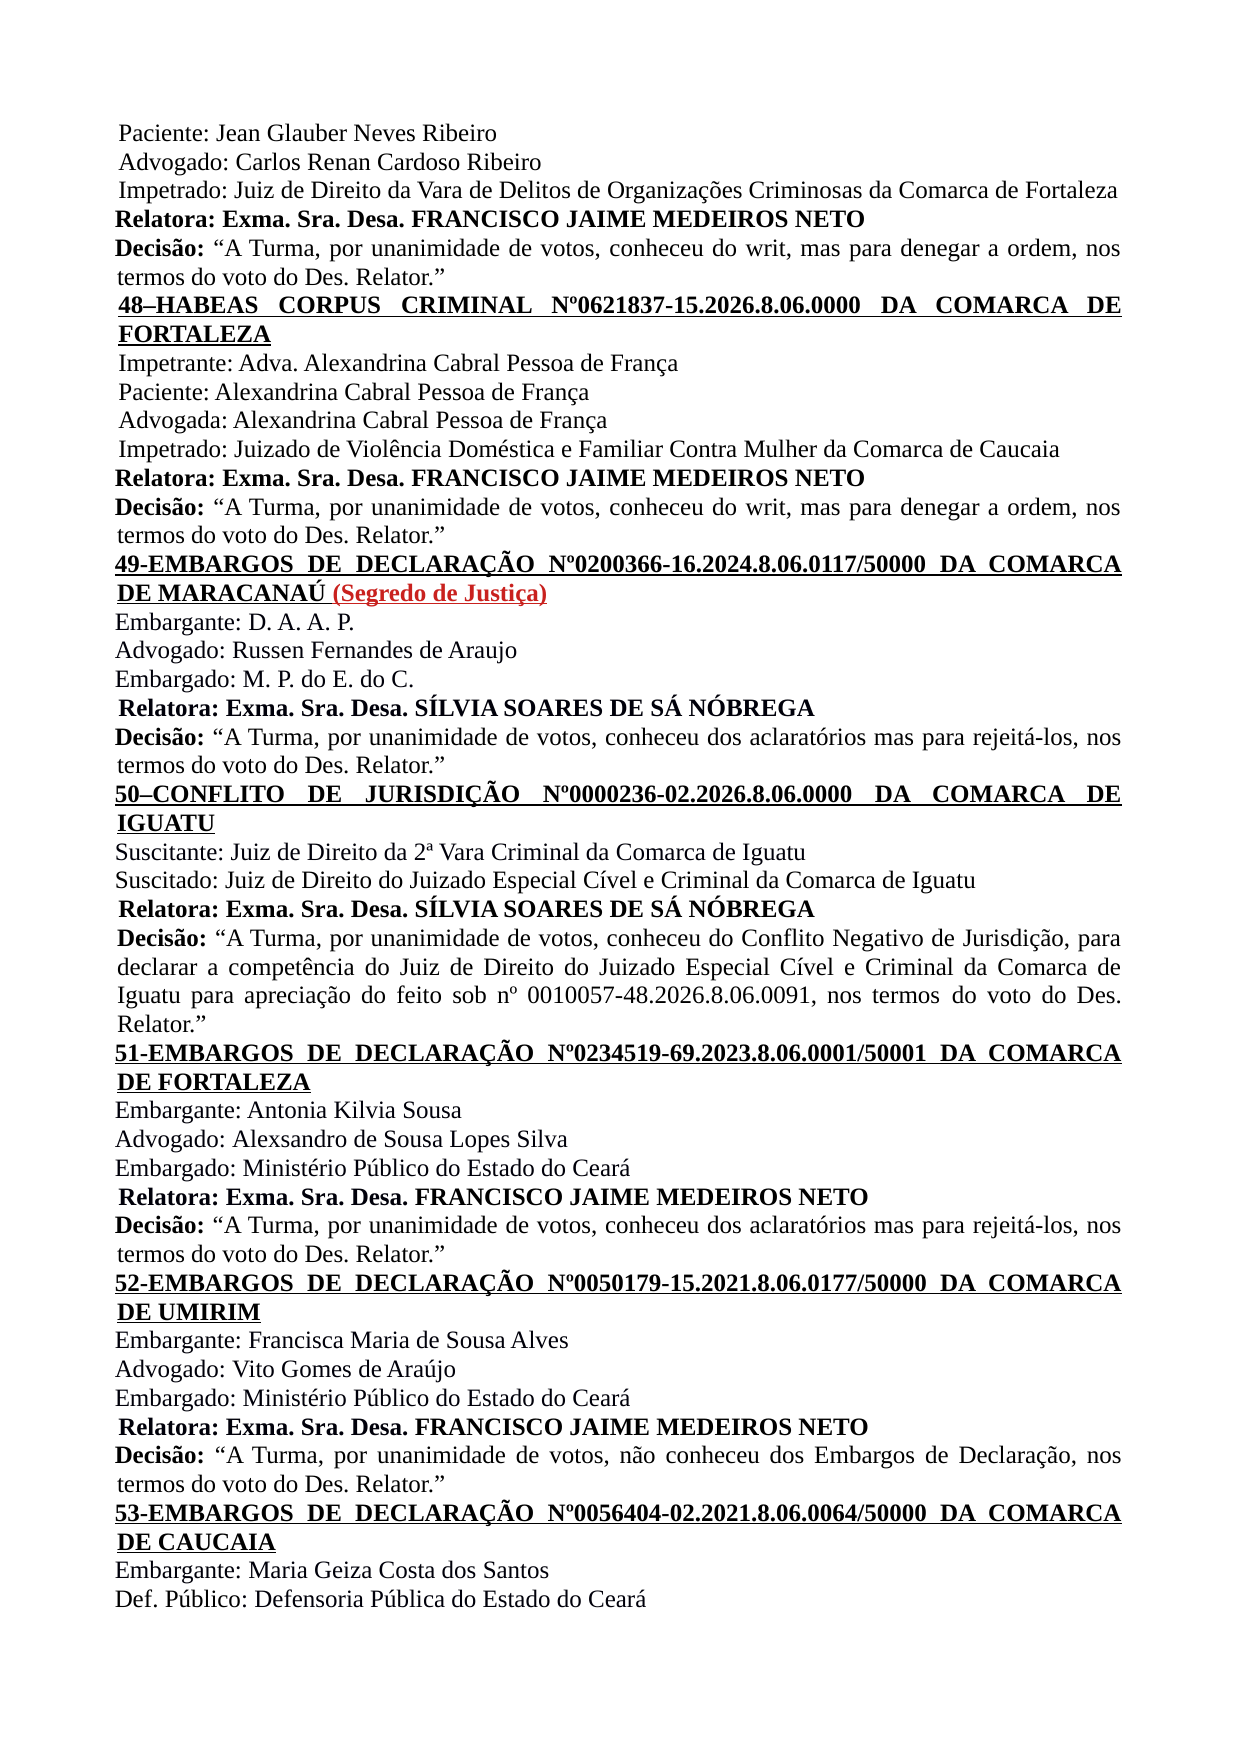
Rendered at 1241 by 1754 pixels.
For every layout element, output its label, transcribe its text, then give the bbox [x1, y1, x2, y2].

text Decisão: “A Turma, por unanimidade de votos, conheceu do writ, mas para denegar a ordem, nos termos do voto do Des. Relator.” [114, 492, 1122, 549]
text Advogado: Carlos Renan Cardoso Ribeiro [118, 147, 1122, 176]
text DE FORTALEZA [114, 1064, 1122, 1096]
text Embargado: Ministério Público do Estado do Ceará [114, 1383, 1122, 1412]
text FORTALEZA [118, 317, 1122, 348]
text 48–HABEAS CORPUS CRIMINAL Nº0621837-15.2026.8.06.0000 DA COMARCA DE [118, 291, 1122, 316]
text Relatora: Exma. Sra. Desa. FRANCISCO JAIME MEDEIROS NETO [114, 204, 1122, 233]
text Impetrado: Juiz de Direito da Vara de Delitos de Organizações Criminosas da Comarca de Fortaleza [118, 176, 1122, 204]
text Decisão: “A Turma, por unanimidade de votos, conheceu do writ, mas para denegar a ordem, nos termos do voto do Des. Relator.” [114, 233, 1122, 291]
text IGUATU [114, 805, 1122, 837]
text Advogado: Vito Gomes de Araújo [114, 1354, 1122, 1383]
text Def. Público: Defensoria Pública do Estado do Ceará [114, 1584, 1122, 1613]
text Decisão: “A Turma, por unanimidade de votos, conheceu dos aclaratórios mas para rejeitá-los, nos termos do voto do Des. Relator.” [114, 722, 1122, 779]
text 49-EMBARGOS DE DECLARAÇÃO Nº0200366-16.2024.8.06.0117/50000 DA COMARCA [114, 549, 1122, 574]
text Paciente: Alexandrina Cabral Pessoa de França [118, 377, 1122, 406]
text Paciente: Jean Glauber Neves Ribeiro [118, 118, 1122, 147]
text Impetrante: Adva. Alexandrina Cabral Pessoa de França [118, 348, 1122, 377]
text Relatora: Exma. Sra. Desa. SÍLVIA SOARES DE SÁ NÓBREGA [118, 693, 1122, 722]
text Embargado: M. P. do E. do C. [114, 664, 1122, 693]
text Suscitante: Juiz de Direito da 2ª Vara Criminal da Comarca de Iguatu [114, 837, 1122, 866]
text Decisão: “A Turma, por unanimidade de votos, conheceu dos aclaratórios mas para rejeitá-los, nos termos do voto do Des. Relator.” [114, 1211, 1122, 1268]
text Relatora: Exma. Sra. Desa. FRANCISCO JAIME MEDEIROS NETO [118, 1182, 1122, 1211]
text Relatora: Exma. Sra. Desa. FRANCISCO JAIME MEDEIROS NETO [118, 1412, 1122, 1441]
text Embargante: Francisca Maria de Sousa Alves [114, 1326, 1122, 1354]
text 50–CONFLITO DE JURISDIÇÃO Nº0000236-02.2026.8.06.0000 DA COMARCA DE [114, 779, 1122, 804]
text Embargante: Antonia Kilvia Sousa [114, 1096, 1122, 1124]
text 51-EMBARGOS DE DECLARAÇÃO Nº0234519-69.2023.8.06.0001/50001 DA COMARCA [114, 1038, 1122, 1063]
text Embargado: Ministério Público do Estado do Ceará [114, 1153, 1122, 1182]
text Impetrado: Juizado de Violência Doméstica e Familiar Contra Mulher da Comarca de Caucaia [118, 434, 1122, 463]
text DE CAUCAIA [114, 1524, 1122, 1556]
text Embargante: D. A. A. P. [114, 607, 1122, 636]
text Relatora: Exma. Sra. Desa. SÍLVIA SOARES DE SÁ NÓBREGA [118, 894, 1122, 923]
text Advogado: Russen Fernandes de Araujo [114, 636, 1122, 664]
text Suscitado: Juiz de Direito do Juizado Especial Cível e Criminal da Comarca de Iguatu [114, 866, 1122, 894]
text 53-EMBARGOS DE DECLARAÇÃO Nº0056404-02.2021.8.06.0064/50000 DA COMARCA [114, 1498, 1122, 1523]
text Advogado: Alexsandro de Sousa Lopes Silva [114, 1124, 1122, 1153]
text DE MARACANAÚ (Segredo de Justiça) [114, 575, 1122, 607]
text Embargante: Maria Geiza Costa dos Santos [114, 1556, 1122, 1584]
text Decisão: “A Turma, por unanimidade de votos, conheceu do Conflito Negativo de Jurisdição, para declarar a competência do Juiz de Direito do Juizado Especial Cível e Criminal da Comarca de Iguatu para apreciação do feito sob nº 0010057-48.2026.8.06.0091, nos termos do voto do Des. Relator.” [117, 923, 1122, 1038]
text Advogada: Alexandrina Cabral Pessoa de França [118, 406, 1122, 434]
text 52-EMBARGOS DE DECLARAÇÃO Nº0050179-15.2021.8.06.0177/50000 DA COMARCA [114, 1268, 1122, 1293]
text DE UMIRIM [114, 1294, 1122, 1326]
text Decisão: “A Turma, por unanimidade de votos, não conheceu dos Embargos de Declaração, nos termos do voto do Des. Relator.” [114, 1441, 1122, 1498]
text Relatora: Exma. Sra. Desa. FRANCISCO JAIME MEDEIROS NETO [114, 463, 1122, 492]
